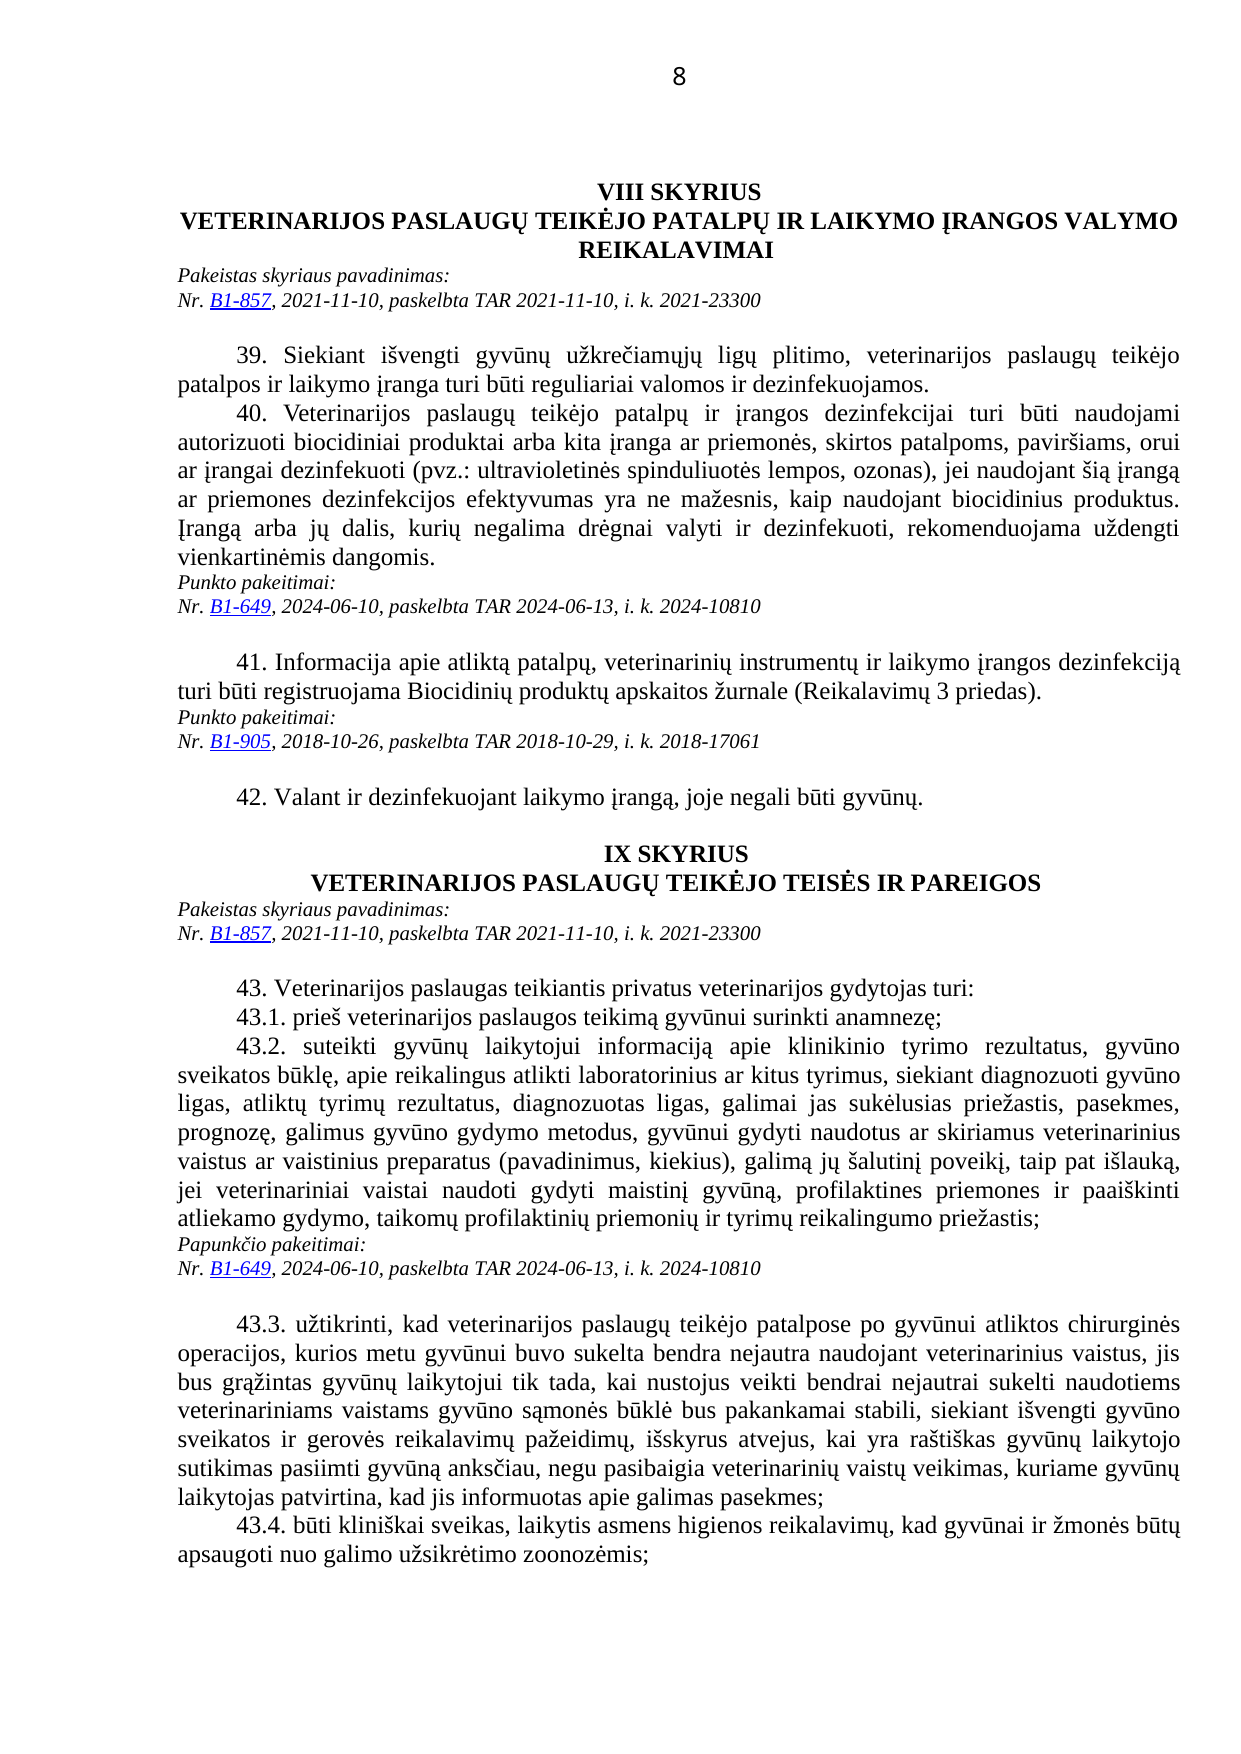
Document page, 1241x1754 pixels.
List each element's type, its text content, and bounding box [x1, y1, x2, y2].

text Nr. B1-857, 2021-11-10, paskelbta TAR 2021-11-10, i. k. 2021-23300 [177, 287, 1181, 312]
text Nr. B1-649, 2024-06-10, paskelbta TAR 2024-06-13, i. k. 2024-10810 [177, 594, 1181, 618]
text Pakeistas skyriaus pavadinimas: [177, 263, 1181, 287]
text Pakeistas skyriaus pavadinimas: [177, 897, 1181, 921]
text 43.3. užtikrinti, kad veterinarijos paslaugų teikėjo patalpose po gyvūnui atliktos chirurginės operacijos, kurios metu gyvūnui buvo sukelta bendra nejautra naudojant veterinarinius vaistus, jis bus grąžintas gyvūnų laikytojui tik tada, kai nustojus veikti bendrai nejautrai sukelti naudotiems veterinariniams vaistams gyvūno sąmonės būklė bus pakankamai stabili, siekiant išvengti gyvūno sveikatos ir gerovės reikalavimų pažeidimų, išskyrus atvejus, kai yra raštiškas gyvūnų laikytojo sutikimas pasiimti gyvūną anksčiau, negu pasibaigia veterinarinių vaistų veikimas, kuriame gyvūnų laikytojas patvirtina, kad jis informuotas apie galimas pasekmes; [177, 1309, 1181, 1510]
text Punkto pakeitimai: [177, 705, 1181, 729]
text 40. Veterinarijos paslaugų teikėjo patalpų ir įrangos dezinfekcijai turi būti naudojami autorizuoti biocidiniai produktai arba kita įranga ar priemonės, skirtos patalpoms, paviršiams, orui ar įrangai dezinfekuoti (pvz.: ultravioletinės spinduliuotės lempos, ozonas), jei naudojant šią įrangą ar priemones dezinfekcijos efektyvumas yra ne mažesnis, kaip naudojant biocidinius produktus. Įrangą arba jų dalis, kurių negalima drėgnai valyti ir dezinfekuoti, rekomenduojama uždengti vienkartinėmis dangomis. [177, 398, 1181, 570]
text Papunkčio pakeitimai: [177, 1232, 1181, 1256]
text 41. Informacija apie atliktą patalpų, veterinarinių instrumentų ir laikymo įrangos dezinfekciją turi būti registruojama Biocidinių produktų apskaitos žurnale (Reikalavimų 3 priedas). [177, 647, 1181, 705]
text Nr. B1-857, 2021-11-10, paskelbta TAR 2021-11-10, i. k. 2021-23300 [177, 921, 1181, 945]
text 43.1. prieš veterinarijos paslaugos teikimą gyvūnui surinkti anamnezę; [177, 1002, 1181, 1031]
text Punkto pakeitimai: [177, 570, 1181, 594]
text Nr. B1-649, 2024-06-10, paskelbta TAR 2024-06-13, i. k. 2024-10810 [177, 1256, 1181, 1280]
text 42. Valant ir dezinfekuojant laikymo įrangą, joje negali būti gyvūnų. [177, 782, 1181, 810]
text 43.4. būti kliniškai sveikas, laikytis asmens higienos reikalavimų, kad gyvūnai ir žmonės būtų apsaugoti nuo galimo užsikrėtimo zoonozėmis; [177, 1510, 1181, 1568]
text 43.2. suteikti gyvūnų laikytojui informaciją apie klinikinio tyrimo rezultatus, gyvūno sveikatos būklę, apie reikalingus atlikti laboratorinius ar kitus tyrimus, siekiant diagnozuoti gyvūno ligas, atliktų tyrimų rezultatus, diagnozuotas ligas, galimai jas sukėlusias priežastis, pasekmes, prognozę, galimus gyvūno gydymo metodus, gyvūnui gydyti naudotus ar skiriamus veterinarinius vaistus ar vaistinius preparatus (pavadinimus, kiekius), galimą jų šalutinį poveikį, taip pat išlauką, jei veterinariniai vaistai naudoti gydyti maistinį gyvūną, profilaktines priemones ir paaiškinti atliekamo gydymo, taikomų profilaktinių priemonių ir tyrimų reikalingumo priežastis; [177, 1031, 1181, 1232]
text 39. Siekiant išvengti gyvūnų užkrečiamųjų ligų plitimo, veterinarijos paslaugų teikėjo patalpos ir laikymo įranga turi būti reguliariai valomos ir dezinfekuojamos. [177, 340, 1181, 398]
text IX SKYRIUS VETERINARIJOS PASLAUGŲ TEIKĖJO TEISĖS IR PAREIGOS [177, 839, 1181, 897]
text 43. Veterinarijos paslaugas teikiantis privatus veterinarijos gydytojas turi: [177, 973, 1181, 1002]
text Nr. B1-905, 2018-10-26, paskelbta TAR 2018-10-29, i. k. 2018-17061 [177, 729, 1181, 753]
text VIII SKYRIUS VETERINARIJOS PASLAUGŲ TEIKĖJO PATALPŲ IR LAIKYMO ĮRANGOS VALYMO REIKALAVIMAI [177, 177, 1181, 263]
